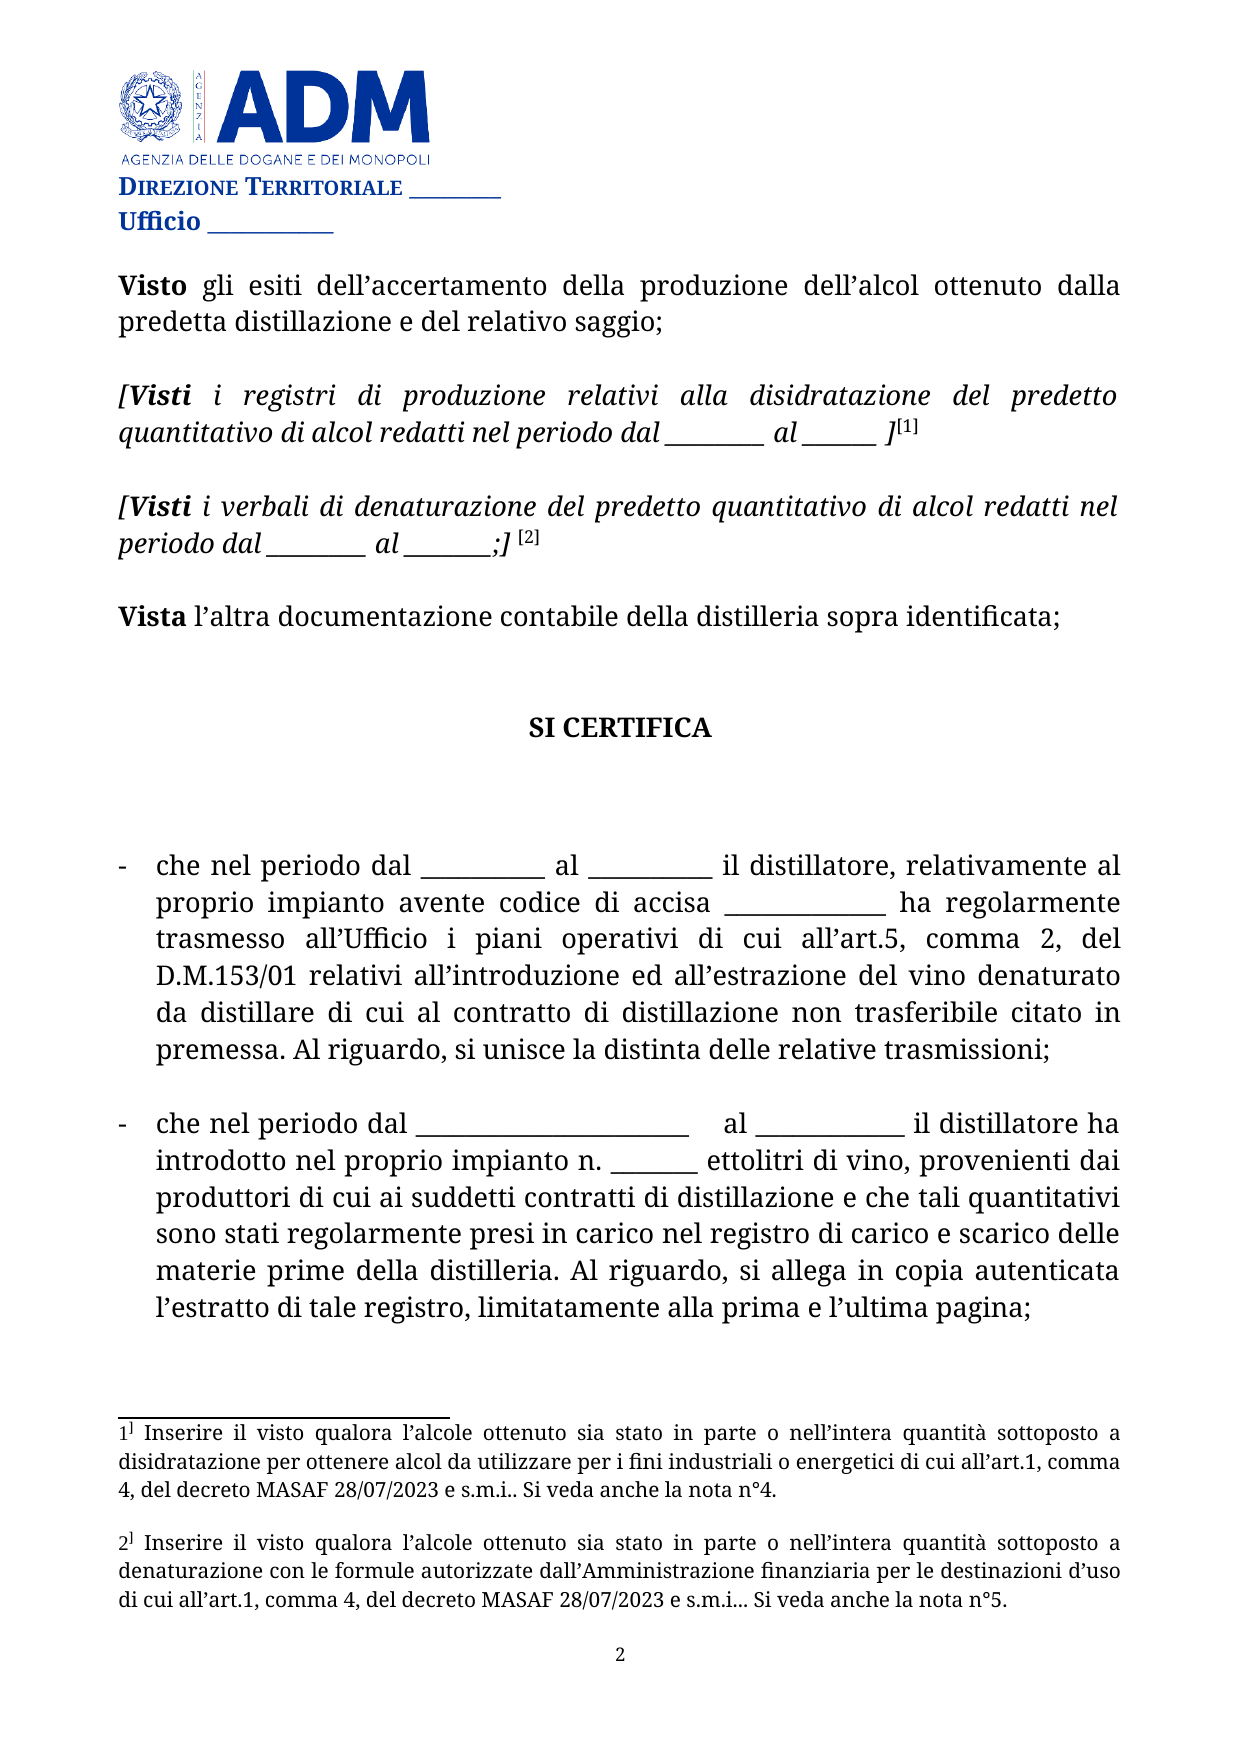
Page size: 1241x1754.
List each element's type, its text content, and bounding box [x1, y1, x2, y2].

list che nel periodo dal __________ al __________ il distillatore, relativamente al proprio impianto avente codice di accisa _____________ ha regolarmente trasmesso all’Ufficio i piani operativi di cui all’art.5, comma 2, del D.M.153/01 relativi all’introduzione ed all’estrazione del vino denaturato da distillare di cui al contratto di distillazione non trasferibile citato in premessa. Al riguardo, si unisce la distinta delle relative trasmissioni; [118, 846, 1122, 1067]
text Vista l’altra documentazione contabile della distilleria sopra identificata; [118, 598, 1122, 635]
text SI CERTIFICA [118, 708, 1122, 745]
text [Visti i registri di produzione relativi alla disidratazione del predetto quantitativo di alcol redatti nel periodo dal ________ al ______ ][] [118, 377, 1122, 450]
list che nel periodo dal ______________________ al ____________ il distillatore ha introdotto nel proprio impianto n. _______ ettolitri di vino, provenienti dai produttori di cui ai suddetti contratti di distillazione e che tali quantitativi sono stati regolarmente presi in carico nel registro di carico e scarico delle materie prime della distilleria. Al riguardo, si allega in copia autenticata l’estratto di tale registro, limitatamente alla prima e l’ultima pagina; [118, 1104, 1122, 1326]
text ] Inserire il visto qualora l’alcole ottenuto sia stato in parte o nell’intera quantità sottoposto a denaturazione con le formule autorizzate dall’Amministrazione finanziaria per le destinazioni d’uso di cui all’art.1, comma 4, del decreto MASAF 28/07/2023 e s.m.i... Si veda anche la nota n°5. [118, 1528, 1122, 1613]
text ] Inserire il visto qualora l’alcole ottenuto sia stato in parte o nell’intera quantità sottoposto a disidratazione per ottenere alcol da utilizzare per i fini industriali o energetici di cui all’art.1, comma 4, del decreto MASAF 28/07/2023 e s.m.i.. Si veda anche la nota n°4. [118, 1418, 1122, 1504]
text [Visti i verbali di denaturazione del predetto quantitativo di alcol redatti nel periodo dal ________ al _______;] [] [118, 487, 1122, 561]
text Visto gli esiti dell’accertamento della produzione dell’alcol ottenuto dalla predetta distillazione e del relativo saggio; [118, 266, 1122, 340]
